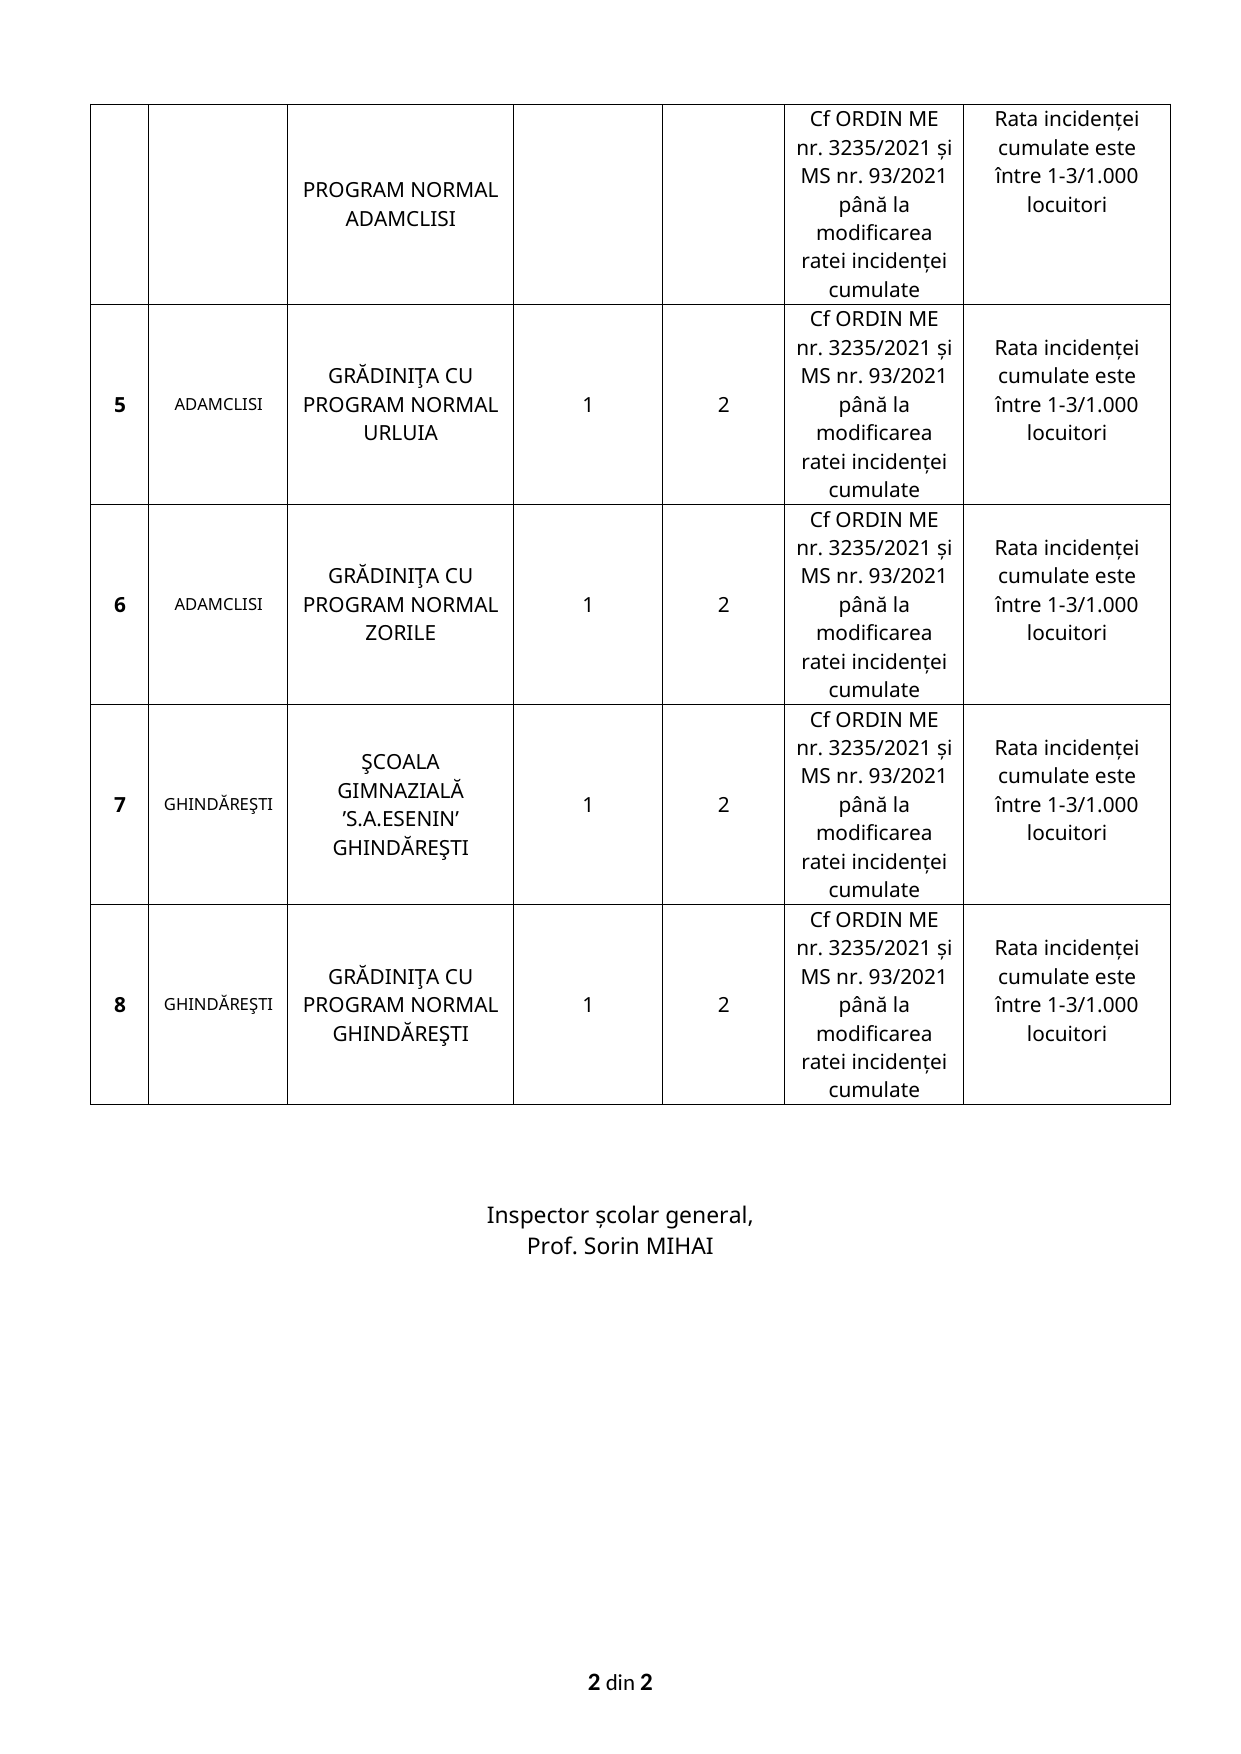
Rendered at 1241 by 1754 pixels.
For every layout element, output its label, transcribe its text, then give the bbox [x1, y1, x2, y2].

table_cell [91, 105, 148, 303]
table_cell ADAMCLISI [149, 505, 287, 704]
table_cell [514, 105, 662, 303]
table_cell GRĂDINIŢA CU PROGRAM NORMAL ZORILE [288, 505, 513, 704]
table_cell 5 [91, 305, 148, 504]
table_cell ADAMCLISI [149, 305, 287, 504]
table_cell Rata incidenței cumulate este între 1-3/1.000 locuitori [964, 505, 1170, 704]
table_cell Cf ORDIN ME nr. 3235/2021 și MS nr. 93/2021 până la modificarea ratei incidenței cumulate [785, 105, 963, 303]
table_cell 2 [663, 305, 784, 504]
table_cell GHINDĂREŞTI [149, 905, 287, 1104]
table_cell 6 [91, 505, 148, 704]
table_cell 1 [514, 905, 662, 1104]
table_cell 2 [663, 505, 784, 704]
text Prof. Sorin MIHAI [148, 1230, 1093, 1261]
table_cell PROGRAM NORMAL ADAMCLISI [288, 105, 513, 303]
table_cell 8 [91, 905, 148, 1104]
table_cell Rata incidenței cumulate este între 1-3/1.000 locuitori [964, 105, 1170, 303]
table_cell Rata incidenței cumulate este între 1-3/1.000 locuitori [964, 305, 1170, 504]
table_cell Rata incidenței cumulate este între 1-3/1.000 locuitori [964, 905, 1170, 1104]
table_cell Cf ORDIN ME nr. 3235/2021 și MS nr. 93/2021 până la modificarea ratei incidenței cumulate [785, 905, 963, 1104]
table_cell 1 [514, 305, 662, 504]
table_cell GRĂDINIŢA CU PROGRAM NORMAL URLUIA [288, 305, 513, 504]
table_cell 1 [514, 705, 662, 904]
table_cell GHINDĂREŞTI [149, 705, 287, 904]
table_cell 7 [91, 705, 148, 904]
table_cell Cf ORDIN ME nr. 3235/2021 și MS nr. 93/2021 până la modificarea ratei incidenței cumulate [785, 305, 963, 504]
table_cell 2 [663, 905, 784, 1104]
table_cell Cf ORDIN ME nr. 3235/2021 și MS nr. 93/2021 până la modificarea ratei incidenței cumulate [785, 505, 963, 704]
table_cell 1 [514, 505, 662, 704]
table_cell 2 [663, 705, 784, 904]
text Inspector școlar general, [148, 1199, 1093, 1230]
table_cell GRĂDINIŢA CU PROGRAM NORMAL GHINDĂREŞTI [288, 905, 513, 1104]
table_cell ŞCOALA GIMNAZIALĂ ’S.A.ESENIN’ GHINDĂREŞTI [288, 705, 513, 904]
table_cell Cf ORDIN ME nr. 3235/2021 și MS nr. 93/2021 până la modificarea ratei incidenței cumulate [785, 705, 963, 904]
table_cell [149, 105, 287, 303]
table_cell [663, 105, 784, 303]
table_cell Rata incidenței cumulate este între 1-3/1.000 locuitori [964, 705, 1170, 904]
